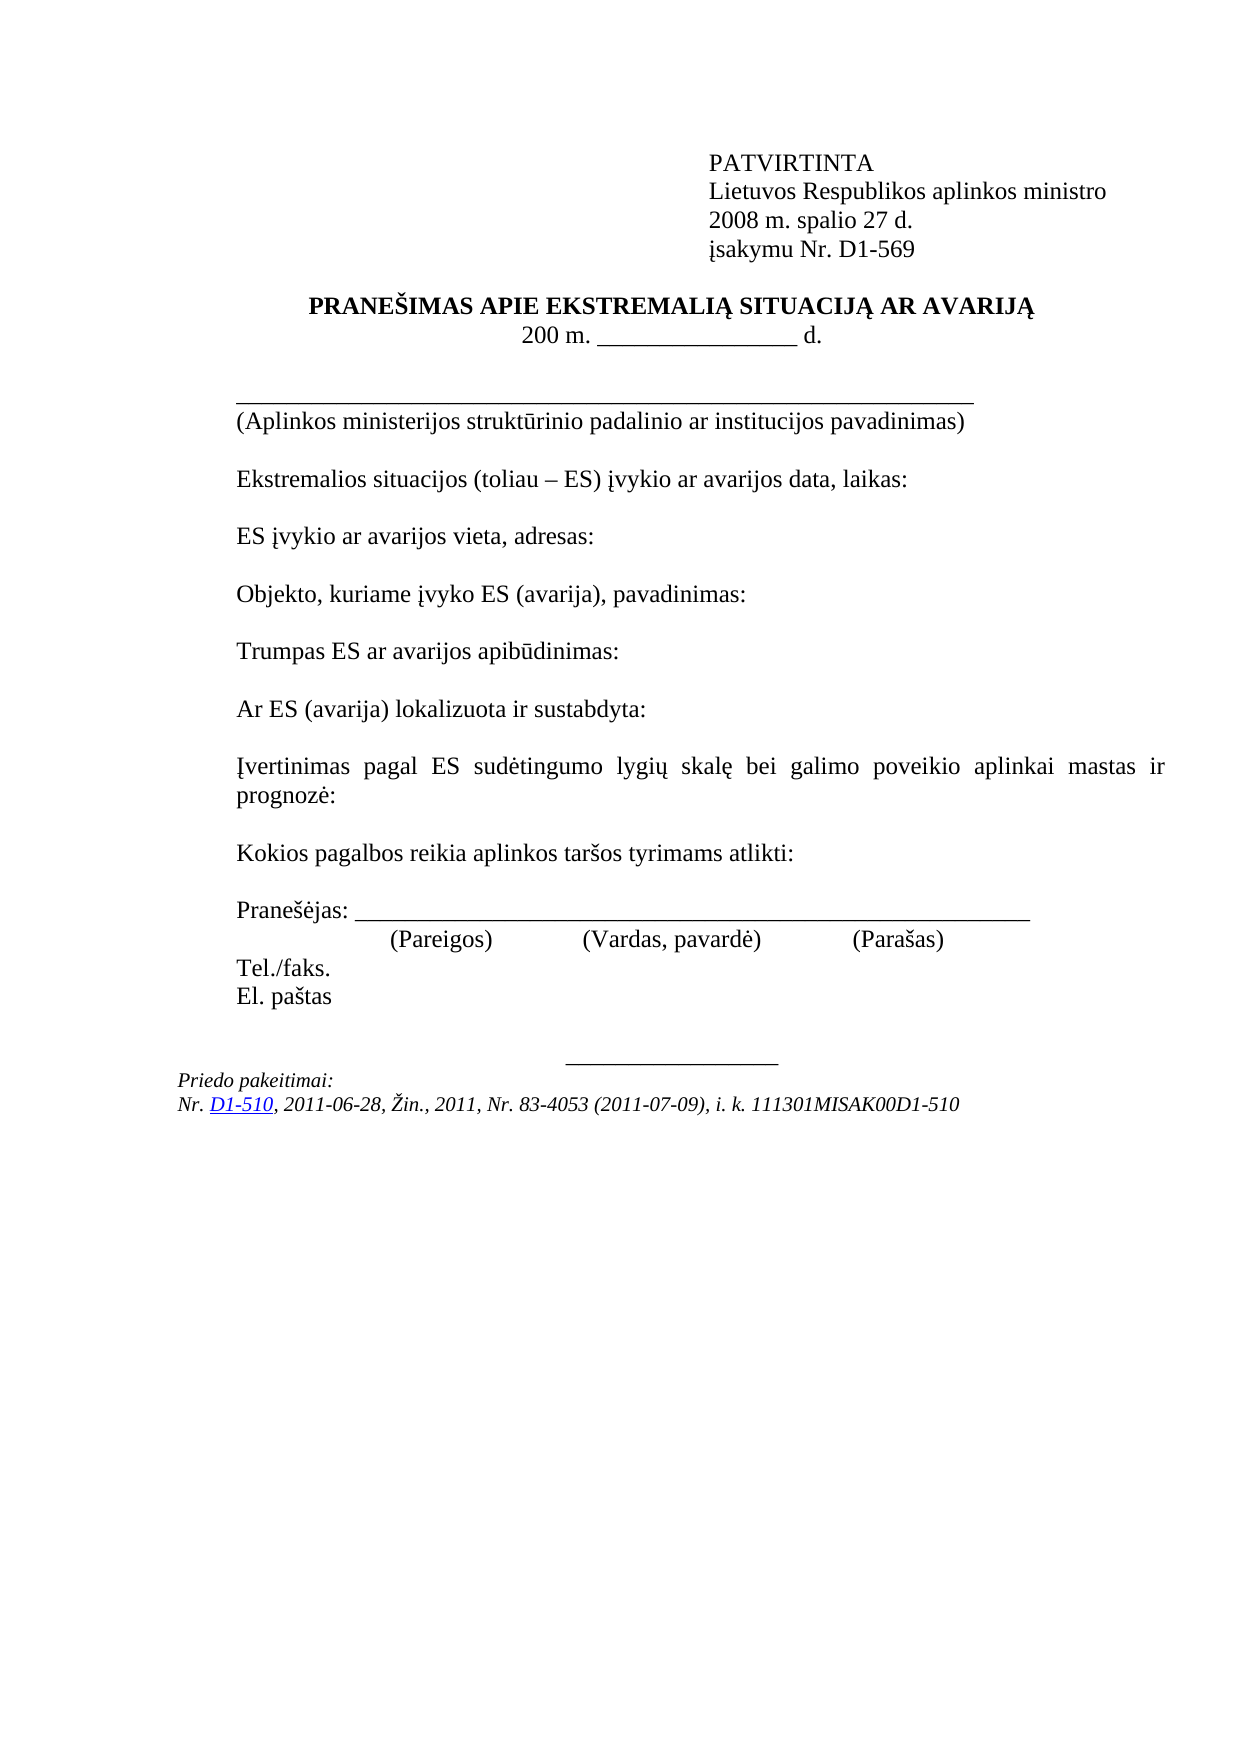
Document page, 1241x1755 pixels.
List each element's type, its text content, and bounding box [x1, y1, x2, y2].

text Ekstremalios situacijos (toliau – ES) įvykio ar avarijos data, laikas: [177, 464, 1166, 493]
text įsakymu Nr. D1-569 [177, 234, 1166, 263]
text (Pareigos) (Vardas, pavardė) (Parašas) [177, 924, 1166, 953]
text (Aplinkos ministerijos struktūrinio padalinio ar institucijos pavadinimas) [177, 406, 1166, 435]
text Nr. D1-510, 2011-06-28, Žin., 2011, Nr. 83-4053 (2011-07-09), i. k. 111301MISAK00D1-510 [177, 1092, 1166, 1116]
text Lietuvos Respublikos aplinkos ministro [177, 176, 1166, 205]
text Ar ES (avarija) lokalizuota ir sustabdyta: [177, 694, 1166, 723]
text _________________ [177, 1039, 1166, 1068]
text Kokios pagalbos reikia aplinkos taršos tyrimams atlikti: [177, 838, 1166, 866]
text Objekto, kuriame įvyko ES (avarija), pavadinimas: [177, 579, 1166, 608]
text PATVIRTINTA [177, 148, 1166, 176]
text Trumpas ES ar avarijos apibūdinimas: [177, 636, 1166, 665]
text 2008 m. spalio 27 d. [177, 205, 1166, 234]
text PRANEŠIMAS APIE EKSTREMALIĄ SITUACIJĄ AR AVARIJĄ [177, 291, 1166, 320]
text ___________________________________________________________ [177, 378, 1166, 406]
text 200 m. ________________ d. [177, 320, 1166, 349]
text Priedo pakeitimai: [177, 1068, 1166, 1092]
text Įvertinimas pagal ES sudėtingumo lygių skalę bei galimo poveikio aplinkai mastas ir prognozė: [236, 751, 1166, 809]
text El. paštas [177, 981, 1166, 1010]
text Pranešėjas: ______________________________________________________ [177, 895, 1166, 924]
text ES įvykio ar avarijos vieta, adresas: [177, 521, 1166, 550]
text Tel./faks. [177, 953, 1166, 981]
